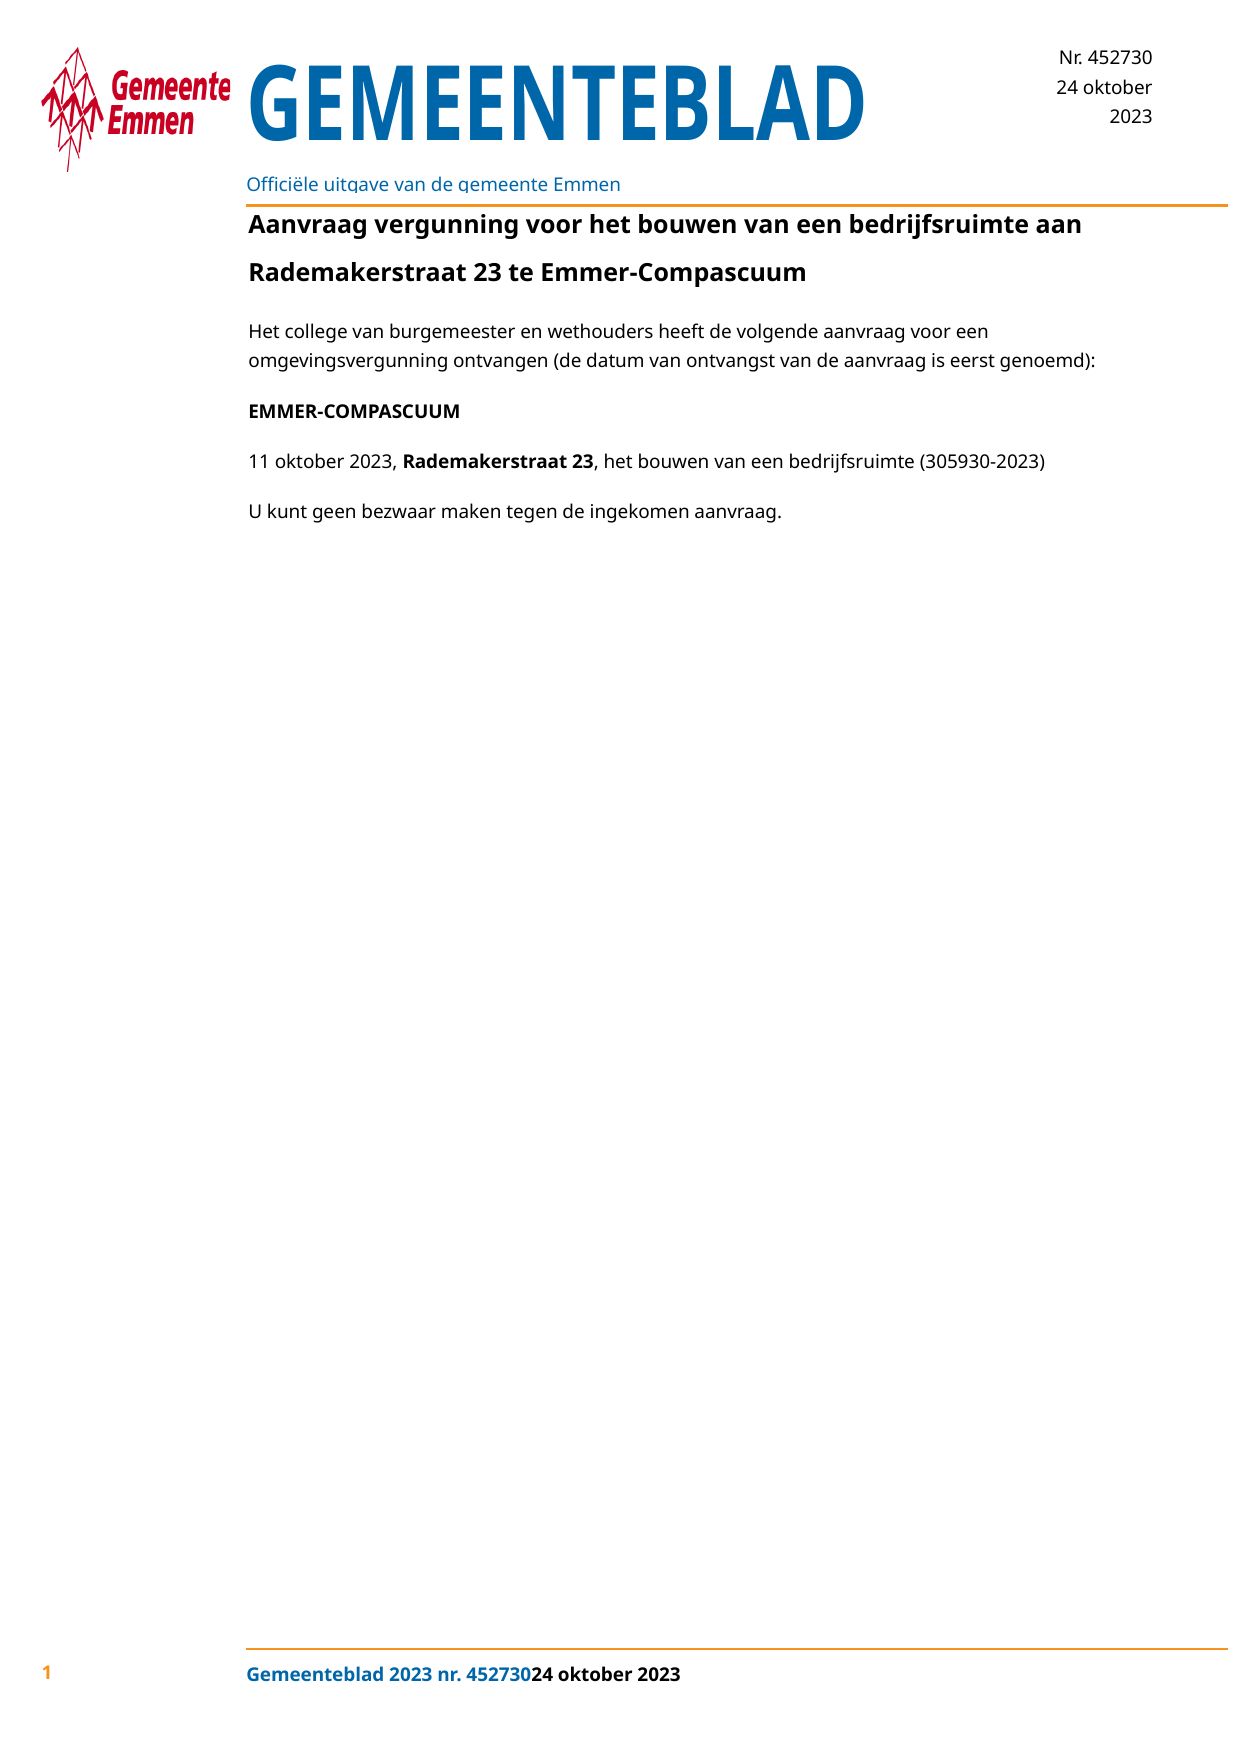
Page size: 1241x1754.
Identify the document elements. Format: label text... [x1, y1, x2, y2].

text Het college van burgemeester en wethouders heeft de volgende aanvraag voor een omgevingsvergunning ontvangen (de datum van ontvangst van de aanvraag is eerst genoemd): [248, 318, 1152, 373]
text EMMER-COMPASCUUM [248, 398, 1152, 424]
picture [41, 47, 231, 172]
text U kunt geen bezwaar maken tegen de ingekomen aanvraag. [248, 499, 1152, 524]
text 11 oktober 2023, Rademakerstraat 23, het bouwen van een bedrijfsruimte (305930-2023) [248, 448, 1152, 474]
text Aanvraag vergunning voor het bouwen van een bedrijfsruimte aan Rademakerstraat 23 te Emmer-Compascuum [248, 207, 1152, 288]
